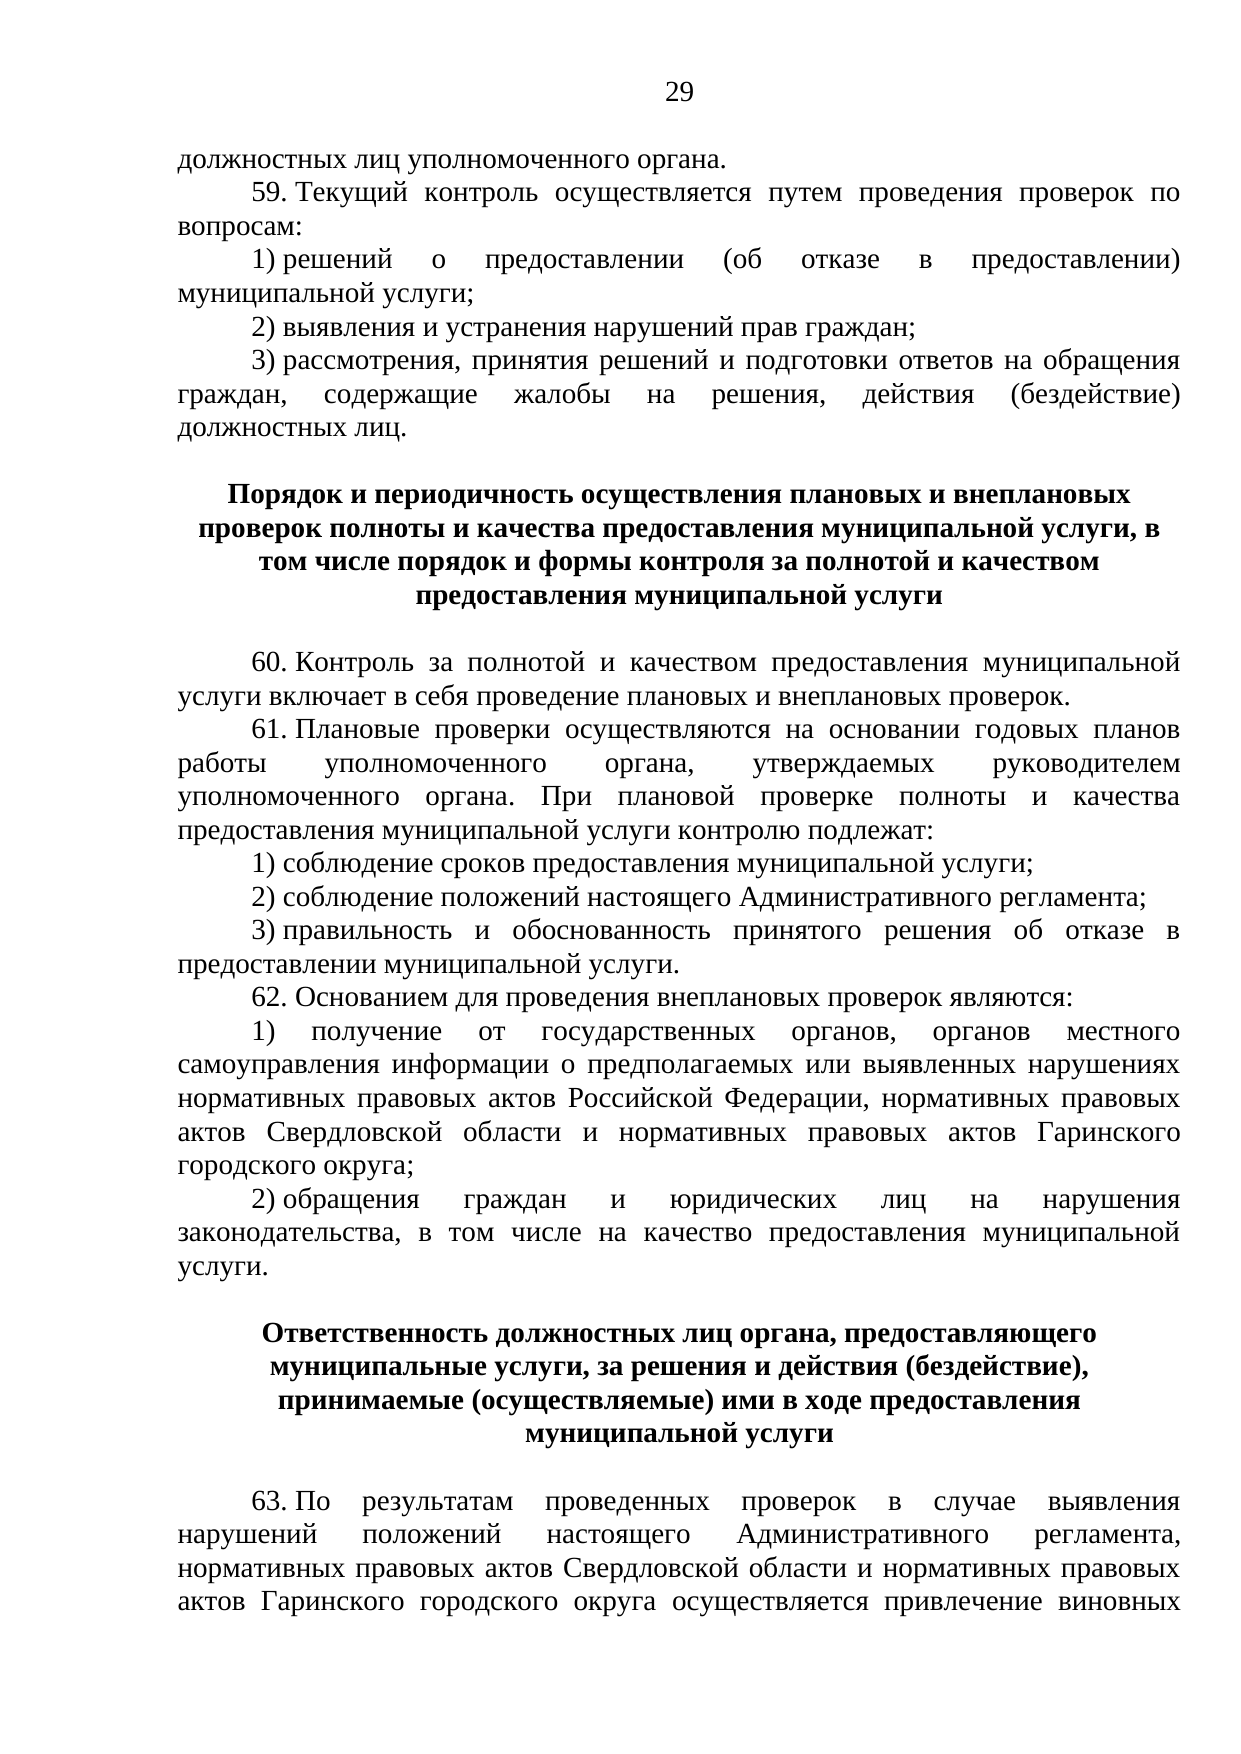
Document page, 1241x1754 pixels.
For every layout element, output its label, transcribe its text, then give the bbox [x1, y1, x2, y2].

text 3) правильность и обоснованность принятого решения об отказе в предоставлении муниципальной услуги. [177, 912, 1181, 979]
text 1) соблюдение сроков предоставления муниципальной услуги; [177, 845, 1181, 879]
text 63. По результатам проведенных проверок в случае выявления нарушений положений настоящего Административного регламента, нормативных правовых актов Свердловской области и нормативных правовых актов Гаринского городского округа осуществляется привлечение виновных [177, 1483, 1181, 1617]
text должностных лиц уполномоченного органа. [177, 141, 1181, 174]
text 60. Контроль за полнотой и качеством предоставления муниципальной услуги включает в себя проведение плановых и внеплановых проверок. [177, 644, 1181, 711]
text 59. Текущий контроль осуществляется путем проведения проверок по вопросам: [177, 174, 1181, 242]
text 62. Основанием для проведения внеплановых проверок являются: [177, 979, 1181, 1013]
text 2) выявления и устранения нарушений прав граждан; [177, 309, 1181, 342]
text 61. Плановые проверки осуществляются на основании годовых планов работы уполномоченного органа, утверждаемых руководителем уполномоченного органа. При плановой проверке полноты и качества предоставления муниципальной услуги контролю подлежат: [177, 711, 1181, 845]
text 1) решений о предоставлении (об отказе в предоставлении) муниципальной услуги; [177, 242, 1181, 309]
text 2) обращения граждан и юридических лиц на нарушения законодательства, в том числе на качество предоставления муниципальной услуги. [177, 1181, 1181, 1281]
text Ответственность должностных лиц органа, предоставляющего муниципальные услуги, за решения и действия (бездействие), принимаемые (осуществляемые) ими в ходе предоставления муниципальной услуги [177, 1315, 1181, 1449]
text Порядок и периодичность осуществления плановых и внеплановых проверок полноты и качества предоставления муниципальной услуги, в том числе порядок и формы контроля за полнотой и качеством предоставления муниципальной услуги [177, 476, 1181, 611]
text 3) рассмотрения, принятия решений и подготовки ответов на обращения граждан, содержащие жалобы на решения, действия (бездействие) должностных лиц. [177, 342, 1181, 443]
text 1) получение от государственных органов, органов местного самоуправления информации о предполагаемых или выявленных нарушениях нормативных правовых актов Российской Федерации, нормативных правовых актов Свердловской области и нормативных правовых актов Гаринского городского округа; [177, 1013, 1181, 1181]
text 2) соблюдение положений настоящего Административного регламента; [177, 879, 1181, 912]
